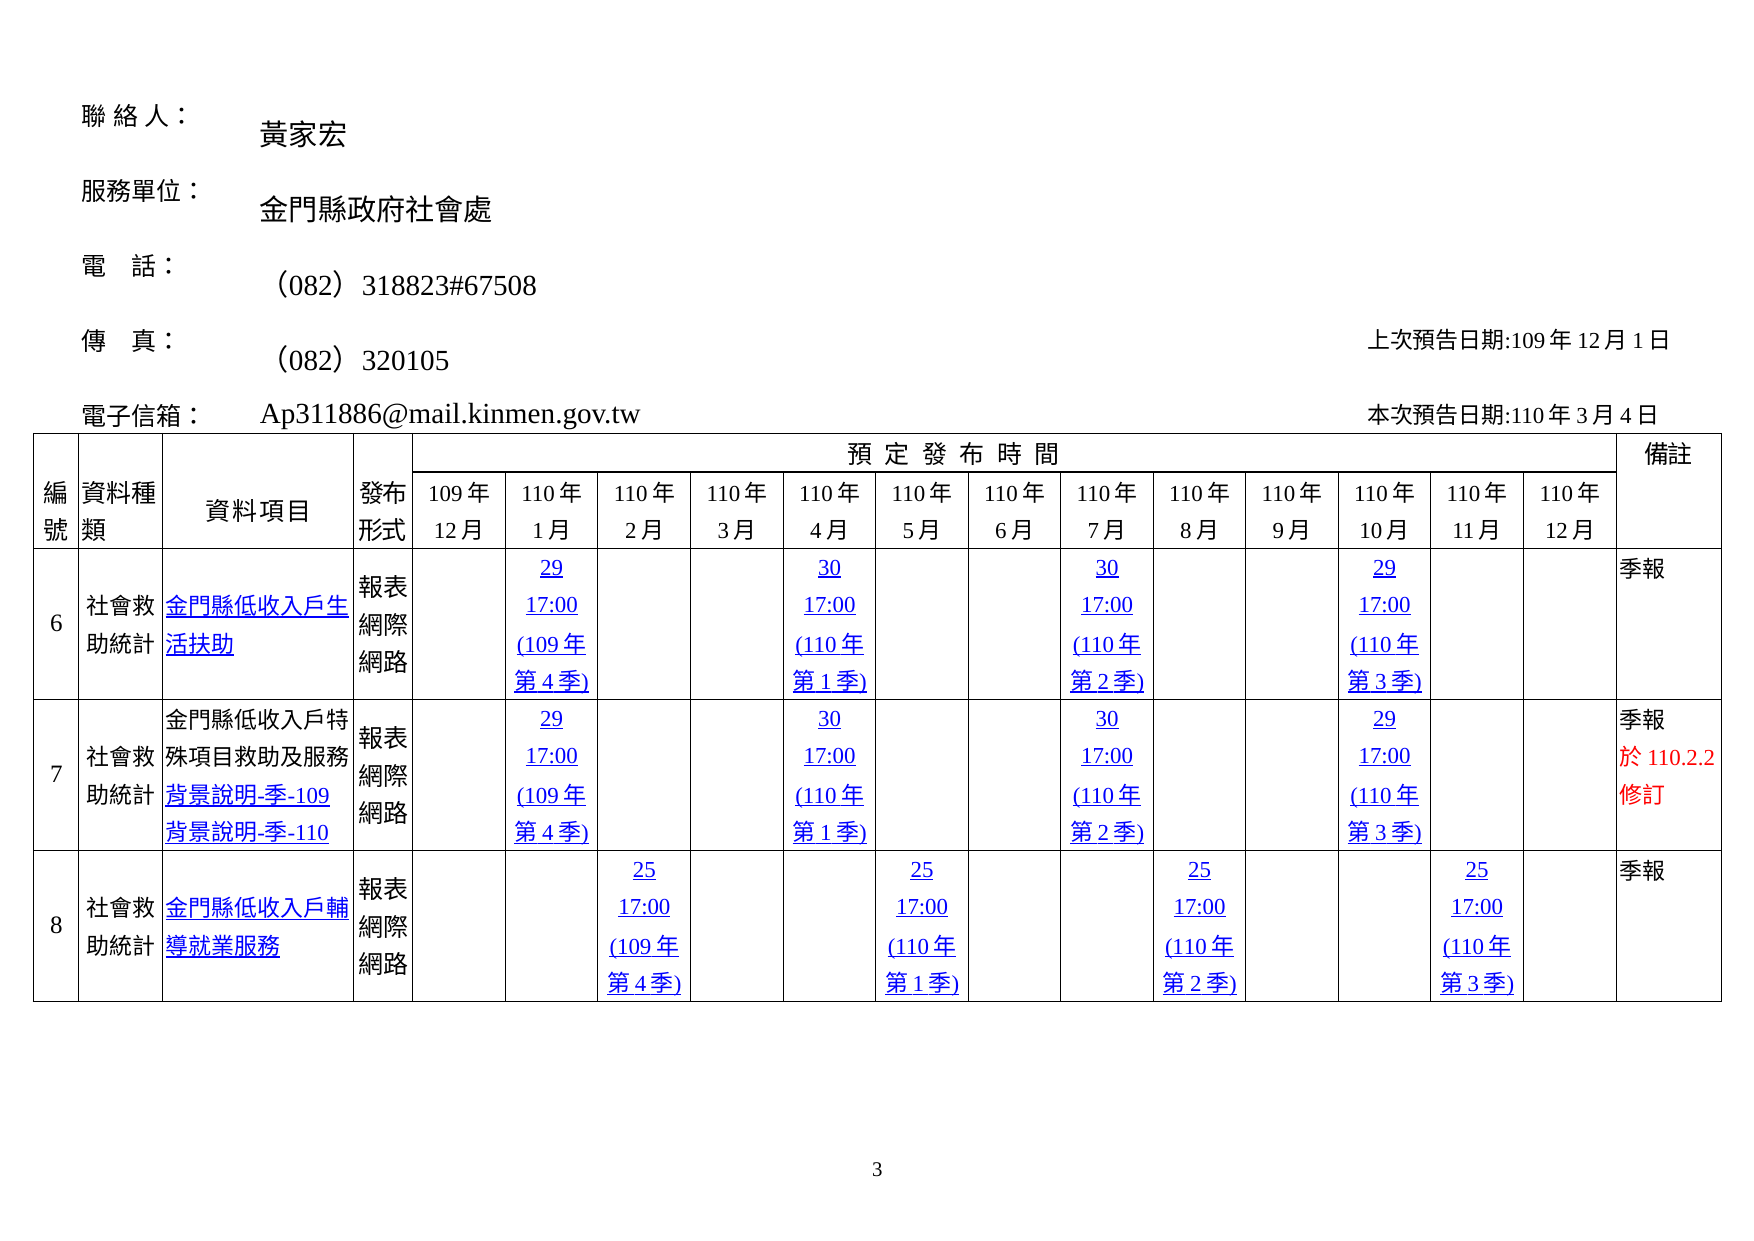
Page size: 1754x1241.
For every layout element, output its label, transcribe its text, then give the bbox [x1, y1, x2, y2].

table_cell 季報 於110.2.2修訂 [1617, 700, 1721, 849]
table_cell [506, 851, 597, 1001]
table_cell [1431, 549, 1523, 698]
table_cell 30 17:00 (110年 第1季) [784, 700, 875, 849]
table_cell [1246, 851, 1338, 1001]
table_cell 29 17:00 (110年 第3季) [1339, 700, 1430, 849]
table_cell [33, 170, 79, 245]
table_cell 110年 9月 [1246, 473, 1338, 547]
table_cell 25 17:00 (109年 第4季) [598, 851, 690, 1001]
table_cell 7 [34, 700, 78, 849]
table_cell [969, 851, 1060, 1001]
table_cell 110年 12月 [1524, 473, 1616, 547]
table_cell 8 [34, 851, 78, 1001]
table_cell 29 17:00 (110年 第3季) [1339, 549, 1430, 698]
table_cell [1154, 700, 1245, 849]
table_cell 30 17:00 (110年 第2季) [1061, 549, 1153, 698]
table_cell 109年 12月 [413, 473, 505, 547]
table_cell 110年 8月 [1154, 473, 1245, 547]
table_cell 本次預告日期:110年3月4日 [1364, 395, 1721, 433]
table_cell [1061, 851, 1153, 1001]
table_cell 6 [34, 549, 78, 698]
table_cell 服務單位： [79, 170, 257, 245]
table_cell [1524, 549, 1616, 698]
table_cell [1524, 851, 1616, 1001]
table_cell [598, 549, 690, 698]
table_cell 社會救助統計 [79, 549, 162, 698]
table_cell [354, 434, 412, 471]
table_cell [34, 434, 78, 471]
table_cell 報表 網際 網路 [354, 851, 412, 1001]
table_cell 季報 [1617, 851, 1721, 1001]
table_cell [1524, 700, 1616, 849]
table_cell 29 17:00 (109年 第4季) [506, 549, 597, 698]
table_cell 25 17:00 (110年 第3季) [1431, 851, 1523, 1001]
table_cell 預 定 發 布 時 間 [413, 434, 1616, 471]
table_cell 110年 4月 [784, 473, 875, 547]
table_cell 電 話： [79, 245, 257, 320]
table_cell [413, 700, 505, 849]
table_cell 29 17:00 (109年 第4季) [506, 700, 597, 849]
table_cell [1431, 700, 1523, 849]
table_header 黃家宏 [257, 95, 1364, 170]
table_header [33, 95, 79, 170]
table_cell [1246, 549, 1338, 698]
table_cell 上次預告日期:109年12月1日 [1364, 320, 1721, 395]
table_cell [598, 700, 690, 849]
table_cell [1154, 549, 1245, 698]
table_cell 110年 1月 [506, 473, 597, 547]
table_cell 金門縣低收入戶輔導就業服務 [163, 851, 353, 1001]
table_cell 發布形式 [354, 471, 412, 547]
table_cell [1246, 700, 1338, 849]
table_cell [1339, 851, 1430, 1001]
table_cell [969, 549, 1060, 698]
table_cell 資料項目 [163, 471, 353, 547]
table_cell 編號 [34, 471, 78, 547]
table_cell （082）318823#67508 [257, 245, 1364, 320]
table_cell 110年 11月 [1431, 473, 1523, 547]
table_cell 110年 3月 [691, 473, 783, 547]
table_header [1364, 95, 1721, 170]
table_cell Ap311886@mail.kinmen.gov.tw [257, 395, 1364, 433]
table_cell 季報 [1617, 549, 1721, 698]
table_cell 110年 7月 [1061, 473, 1153, 547]
table_cell [1364, 170, 1721, 245]
table_cell 金門縣低收入戶特殊項目救助及服務 背景說明-季-109 背景說明-季-110 [163, 700, 353, 849]
table_cell [1364, 245, 1721, 320]
table_cell 社會救助統計 [79, 700, 162, 849]
table_cell [691, 549, 783, 698]
table_cell 社會救助統計 [79, 851, 162, 1001]
table_cell [784, 851, 875, 1001]
table_cell 金門縣低收入戶生活扶助 [163, 549, 353, 698]
table_cell 25 17:00 (110年 第1季) [876, 851, 968, 1001]
table_cell 金門縣政府社會處 [257, 170, 1364, 245]
table_cell [79, 434, 162, 471]
table_cell [876, 700, 968, 849]
table_cell 電子信箱： [79, 395, 257, 433]
table_cell [33, 245, 79, 320]
table_cell 110年 6月 [969, 473, 1060, 547]
table_cell 報表 網際 網路 [354, 549, 412, 698]
table_cell 25 17:00 (110年 第2季) [1154, 851, 1245, 1001]
table_cell [33, 395, 79, 433]
table_cell 傳 真： [79, 320, 257, 395]
table_cell [691, 700, 783, 849]
table_cell [969, 700, 1060, 849]
table_cell 30 17:00 (110年 第2季) [1061, 700, 1153, 849]
table_header 聯 絡 人： [79, 95, 257, 170]
table_cell 報表 網際 網路 [354, 700, 412, 849]
table_cell 110年 5月 [876, 473, 968, 547]
table_cell [413, 549, 505, 698]
table_cell 110年 2月 [598, 473, 690, 547]
table_cell 備註 [1617, 434, 1721, 547]
table_cell 110年 10月 [1339, 473, 1430, 547]
table_cell [413, 851, 505, 1001]
table_cell [876, 549, 968, 698]
table_cell [691, 851, 783, 1001]
table_cell 資料種類 [79, 471, 162, 547]
table_cell [163, 434, 353, 471]
table_cell （082）320105 [257, 320, 1364, 395]
table_cell [33, 320, 79, 395]
table_cell 30 17:00 (110年 第1季) [784, 549, 875, 698]
